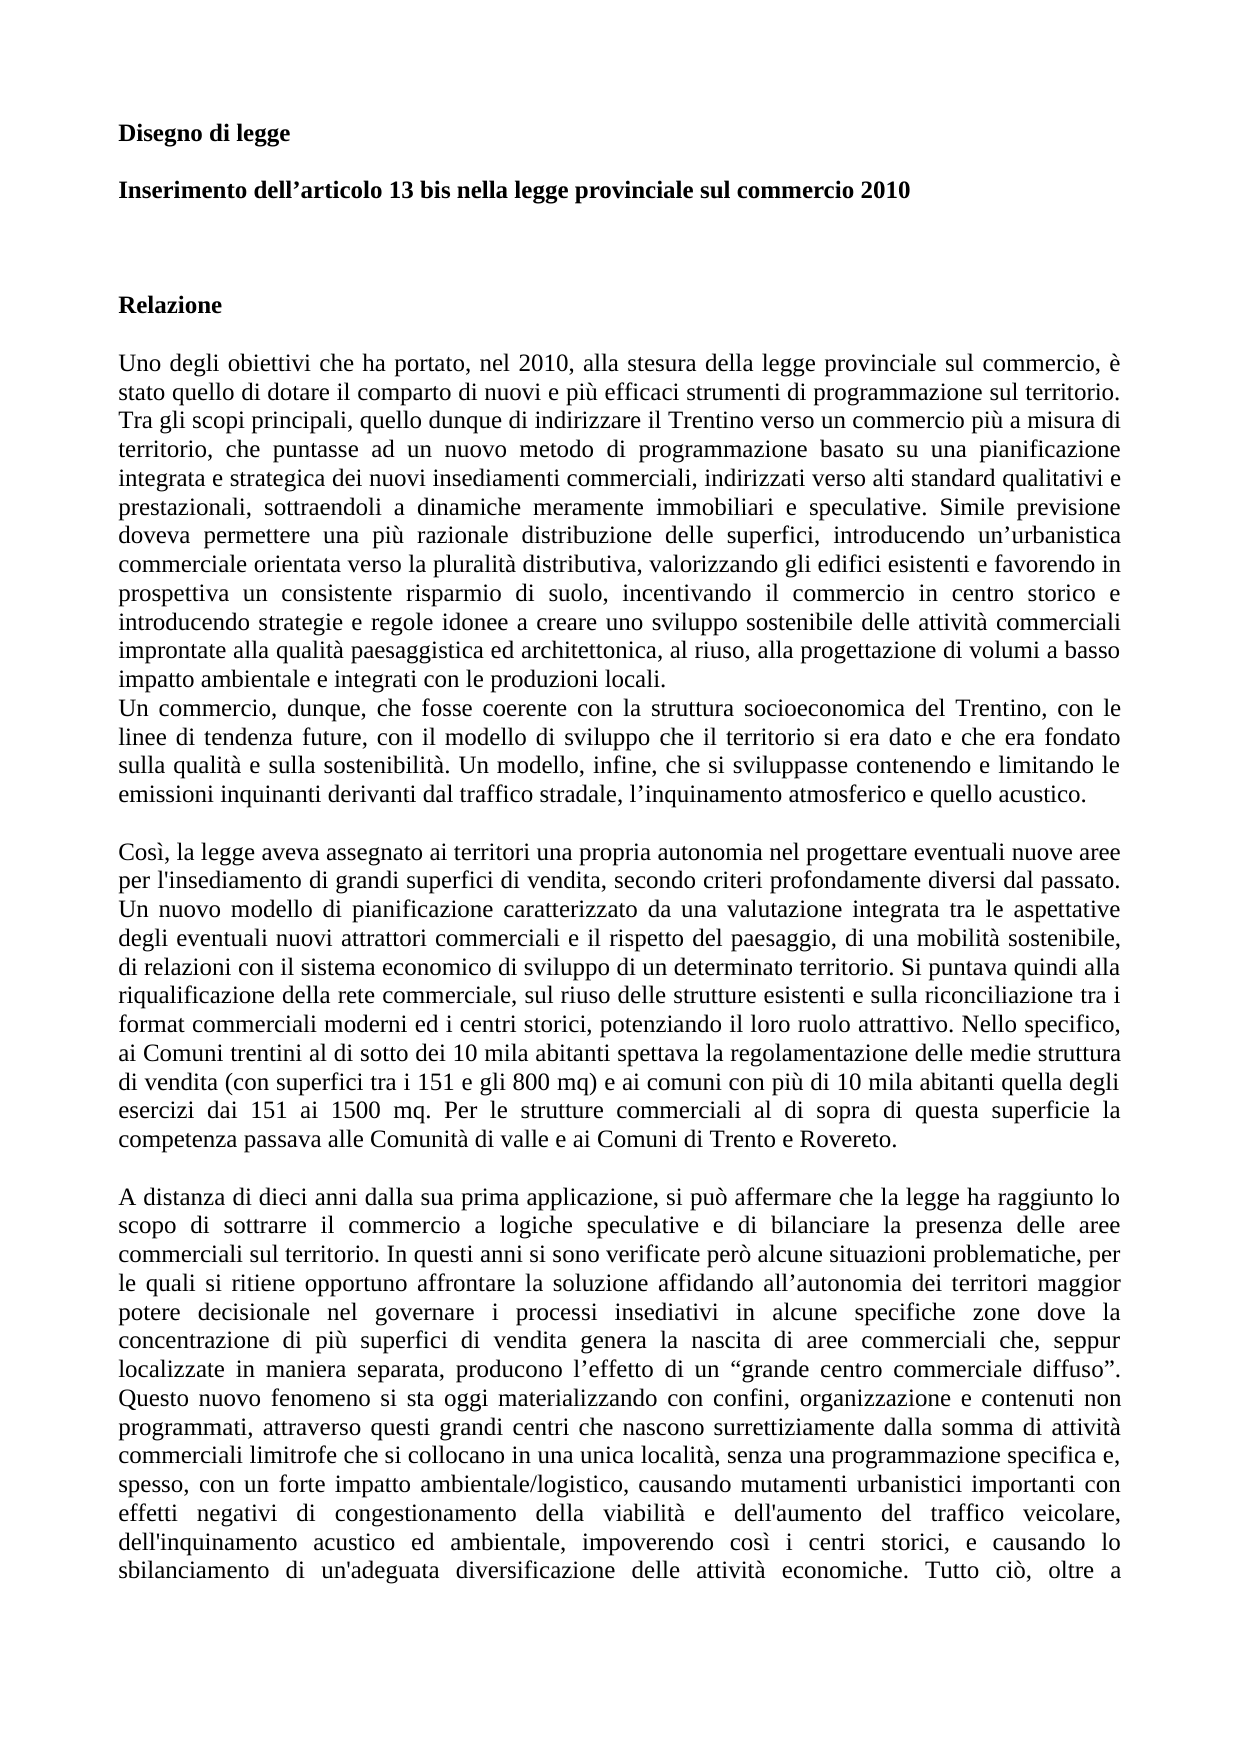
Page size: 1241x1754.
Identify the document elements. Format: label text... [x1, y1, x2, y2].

text Un commercio, dunque, che fosse coerente con la struttura socioeconomica del Trentino, con le linee di tendenza future, con il modello di sviluppo che il territorio si era dato e che era fondato sulla qualità e sulla sostenibilità. Un modello, infine, che si sviluppasse contenendo e limitando le emissioni inquinanti derivanti dal traffico stradale, l’inquinamento atmosferico e quello acustico. [118, 693, 1122, 808]
text A distanza di dieci anni dalla sua prima applicazione, si può affermare che la legge ha raggiunto lo scopo di sottrarre il commercio a logiche speculative e di bilanciare la presenza delle aree commerciali sul territorio. In questi anni si sono verificate però alcune situazioni problematiche, per le quali si ritiene opportuno affrontare la soluzione affidando all’autonomia dei territori maggior potere decisionale nel governare i processi insediativi in alcune specifiche zone dove la concentrazione di più superfici di vendita genera la nascita di aree commerciali che, seppur localizzate in maniera separata, producono l’effetto di un “grande centro commerciale diffuso”. Questo nuovo fenomeno si sta oggi materializzando con confini, organizzazione e contenuti non programmati, attraverso questi grandi centri che nascono surrettiziamente dalla somma di attività commerciali limitrofe che si collocano in una unica località, senza una programmazione specifica e, spesso, con un forte impatto ambientale/logistico, causando mutamenti urbanistici importanti con effetti negativi di congestionamento della viabilità e dell'aumento del traffico veicolare, dell'inquinamento acustico ed ambientale, impoverendo così i centri storici, e causando lo sbilanciamento di un'adeguata diversificazione delle attività economiche. Tutto ciò, oltre a [118, 1182, 1122, 1584]
text Inserimento dell’articolo 13 bis nella legge provinciale sul commercio 2010 [118, 176, 1122, 204]
text Uno degli obiettivi che ha portato, nel 2010, alla stesura della legge provinciale sul commercio, è stato quello di dotare il comparto di nuovi e più efficaci strumenti di programmazione sul territorio. Tra gli scopi principali, quello dunque di indirizzare il Trentino verso un commercio più a misura di territorio, che puntasse ad un nuovo metodo di programmazione basato su una pianificazione integrata e strategica dei nuovi insediamenti commerciali, indirizzati verso alti standard qualitativi e prestazionali, sottraendoli a dinamiche meramente immobiliari e speculative. Simile previsione doveva permettere una più razionale distribuzione delle superfici, introducendo un’urbanistica commerciale orientata verso la pluralità distributiva, valorizzando gli edifici esistenti e favorendo in prospettiva un consistente risparmio di suolo, incentivando il commercio in centro storico e introducendo strategie e regole idonee a creare uno sviluppo sostenibile delle attività commerciali improntate alla qualità paesaggistica ed architettonica, al riuso, alla progettazione di volumi a basso impatto ambientale e integrati con le produzioni locali. [118, 348, 1122, 693]
text Disegno di legge [118, 118, 1122, 147]
text Relazione [118, 291, 1122, 319]
text Così, la legge aveva assegnato ai territori una propria autonomia nel progettare eventuali nuove aree per l'insediamento di grandi superfici di vendita, secondo criteri profondamente diversi dal passato. Un nuovo modello di pianificazione caratterizzato da una valutazione integrata tra le aspettative degli eventuali nuovi attrattori commerciali e il rispetto del paesaggio, di una mobilità sostenibile, di relazioni con il sistema economico di sviluppo di un determinato territorio. Si puntava quindi alla riqualificazione della rete commerciale, sul riuso delle strutture esistenti e sulla riconciliazione tra i format commerciali moderni ed i centri storici, potenziando il loro ruolo attrattivo. Nello specifico, ai Comuni trentini al di sotto dei 10 mila abitanti spettava la regolamentazione delle medie struttura di vendita (con superfici tra i 151 e gli 800 mq) e ai comuni con più di 10 mila abitanti quella degli esercizi dai 151 ai 1500 mq. Per le strutture commerciali al di sopra di questa superficie la competenza passava alle Comunità di valle e ai Comuni di Trento e Rovereto. [118, 837, 1122, 1153]
